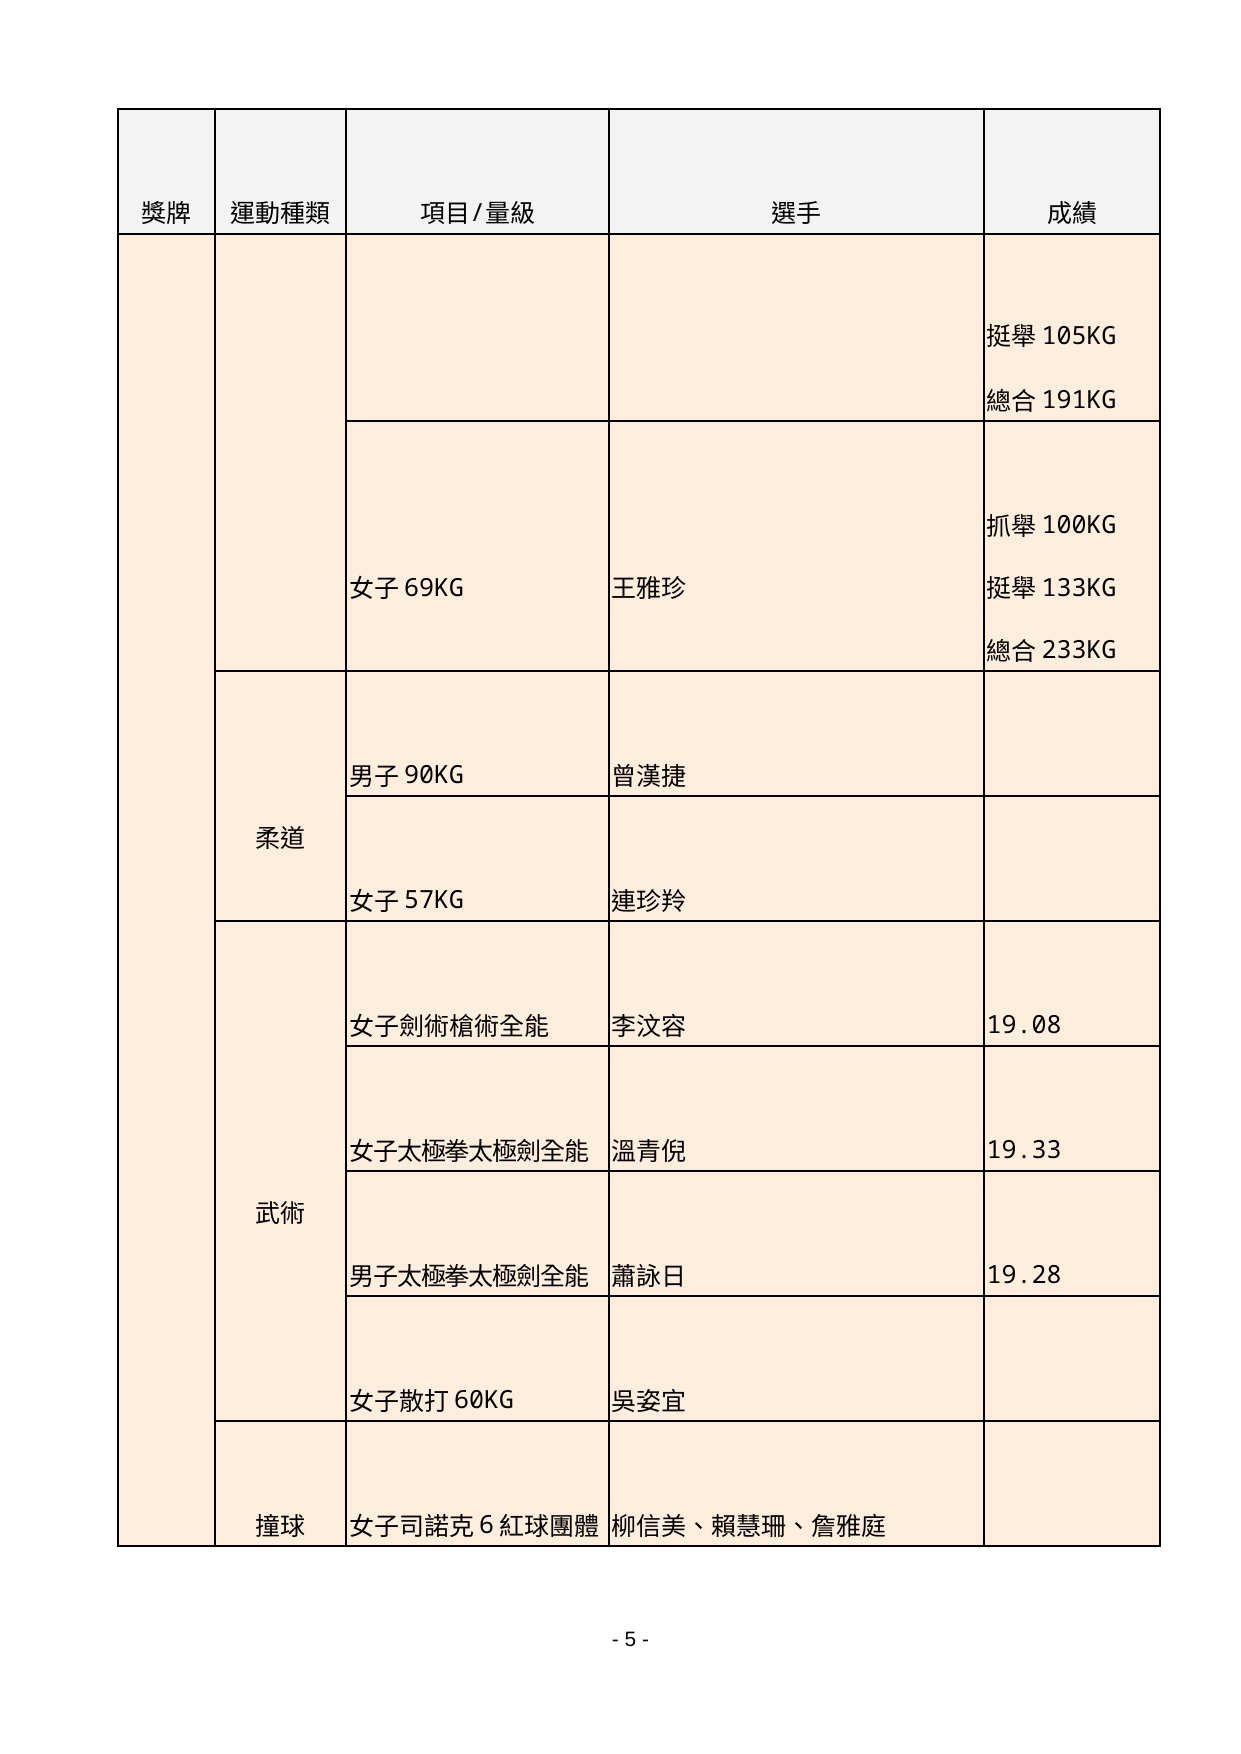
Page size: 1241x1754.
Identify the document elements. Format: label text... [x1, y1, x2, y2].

table_cell 女子57KG [347, 797, 608, 920]
table_cell 抓舉100KG 挺舉133KG 總合233KG [985, 422, 1159, 670]
table_header 選手 [610, 110, 983, 233]
table_cell 19.28 [985, 1172, 1159, 1295]
table_cell [119, 235, 214, 1545]
table_cell 19.33 [985, 1047, 1159, 1170]
table_cell 武術 [216, 922, 345, 1420]
table_cell 女子劍術槍術全能 [347, 922, 608, 1045]
table_cell 李汶容 [610, 922, 983, 1045]
table_cell 柳信美、賴慧珊、詹雅庭 [610, 1422, 983, 1545]
table_cell 男子太極拳太極劍全能 [347, 1172, 608, 1295]
table_cell 女子散打60KG [347, 1297, 608, 1420]
table_cell 溫青倪 [610, 1047, 983, 1170]
table_header 成績 [985, 110, 1159, 233]
table_cell 女子司諾克6紅球團體 [347, 1422, 608, 1545]
table_header 運動種類 [216, 110, 345, 233]
table_cell [610, 235, 983, 420]
table_cell 蕭詠日 [610, 1172, 983, 1295]
table_cell [985, 797, 1159, 920]
table_cell 挺舉105KG 總合191KG [985, 235, 1159, 420]
table_cell 曾漢捷 [610, 672, 983, 795]
table_cell 男子90KG [347, 672, 608, 795]
table_header 獎牌 [119, 110, 214, 233]
table_cell [985, 672, 1159, 795]
table_cell 王雅珍 [610, 422, 983, 670]
table_cell 女子69KG [347, 422, 608, 670]
table_header 項目/量級 [347, 110, 608, 233]
table_cell 撞球 [216, 1422, 345, 1545]
table_cell 吳姿宜 [610, 1297, 983, 1420]
table_cell 連珍羚 [610, 797, 983, 920]
table_cell 女子太極拳太極劍全能 [347, 1047, 608, 1170]
table_cell [347, 235, 608, 420]
table_cell 柔道 [216, 672, 345, 920]
table_cell [216, 235, 345, 670]
table_cell [985, 1297, 1159, 1420]
table_cell [985, 1422, 1159, 1545]
table_cell 19.08 [985, 922, 1159, 1045]
